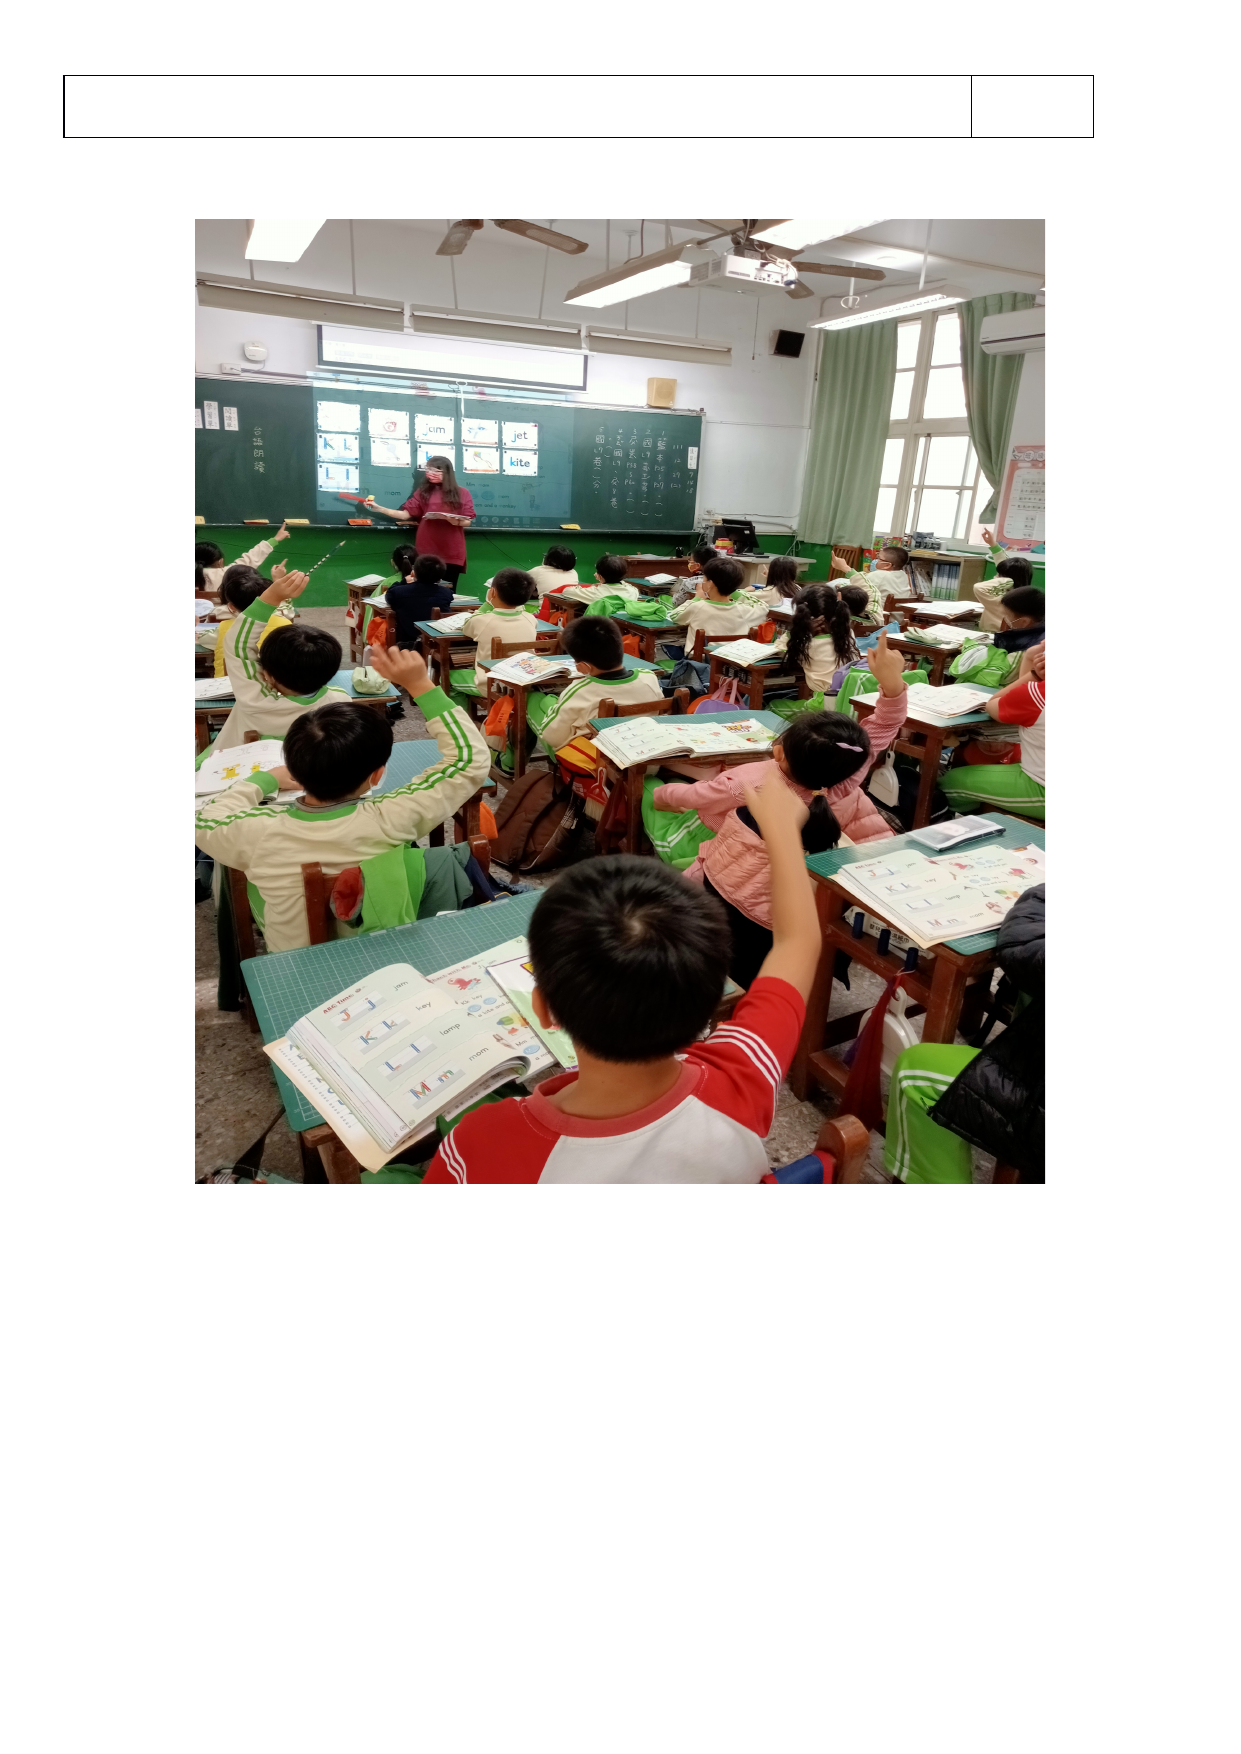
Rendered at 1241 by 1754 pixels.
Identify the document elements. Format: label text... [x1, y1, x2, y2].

picture [195, 219, 1045, 1184]
table_cell 15分鐘 10分鐘 5分鐘 10分鐘 [972, 76, 1093, 137]
table_cell 【活動 1-1】 1.教師使用字母卡帶學生唸字母讀音與發音 2.請學生舉出手指,在空中依筆順書寫字母 3.教師使用圖片卡,引導學生唸出代表單字 【活動 1-2】1.教師播放CD聽p.52內容,並請學生跟讀 2.教師詢問學生p.53圖片中的代表單字 3.教師播放CD聽p.53韻文動畫,並請學生唸讀熟練韻文 【活動 1-3】1.全班進行閃示卡練習以複習Jj、Kk、Ll、Mm讀音及代表單字的 字義與圖意 【活動 1-4】1.分組進行Jj、Kk、Ll、Mm讀音 2.分組進行Jj、Kk、Ll、Mm發音,並搭配圖片卡配對 3.分組進行Jj、Kk、Ll、Mm圖片卡配對單字卡 [65, 76, 971, 137]
